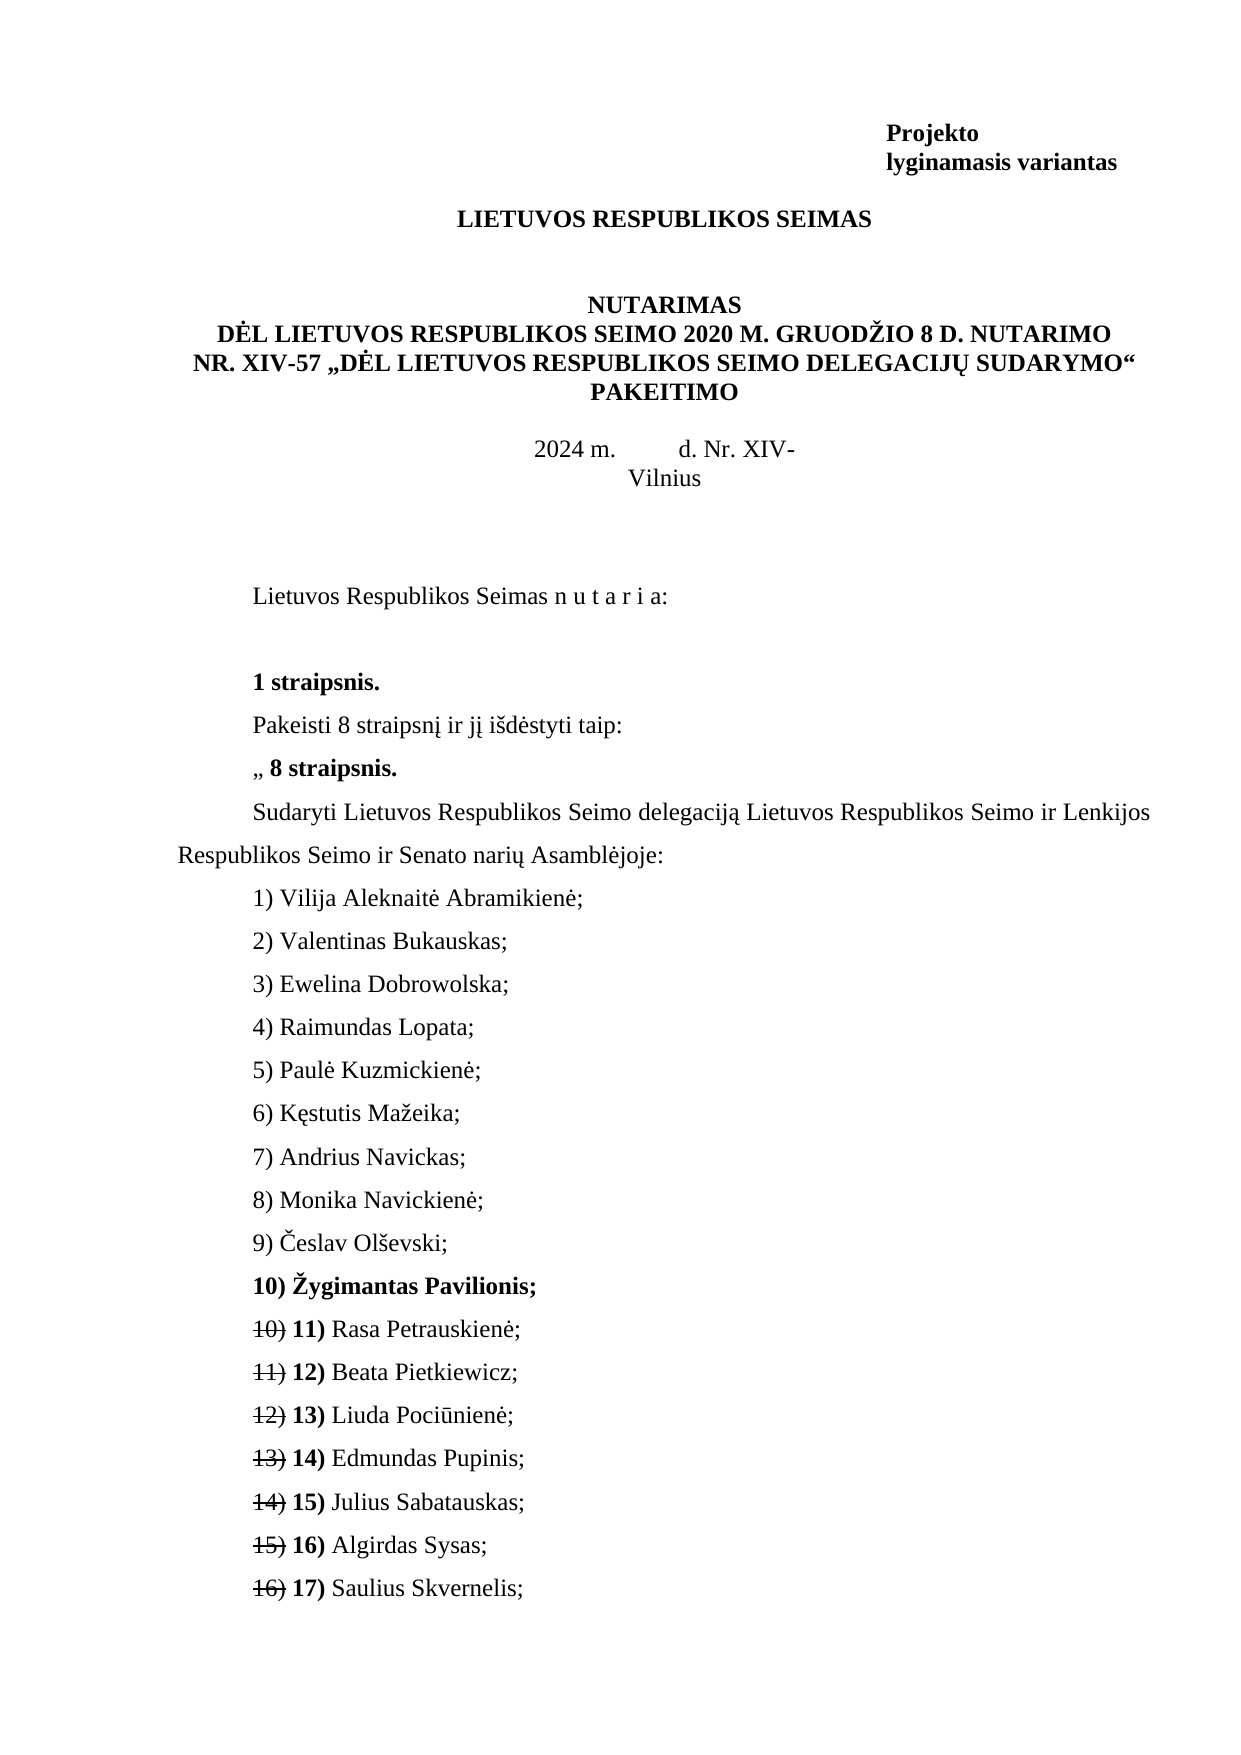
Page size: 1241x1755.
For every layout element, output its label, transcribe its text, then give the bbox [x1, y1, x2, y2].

text 16) 17) Saulius Skvernelis; [177, 1573, 1152, 1602]
text 2) Valentinas Bukauskas; [177, 926, 1152, 955]
text lyginamasis variantas [177, 147, 1152, 176]
text 11) 12) Beata Pietkiewicz; [177, 1357, 1152, 1386]
text 1 straipsnis. [177, 667, 1152, 696]
text NUTARIMAS [177, 291, 1152, 319]
text Pakeisti 8 straipsnį ir jį išdėstyti taip: [177, 710, 1152, 739]
text Projekto [177, 118, 1152, 147]
text 12) 13) Liuda Pociūnienė; [177, 1400, 1152, 1429]
text 4) Raimundas Lopata; [177, 1012, 1152, 1041]
text 3) Ewelina Dobrowolska; [177, 969, 1152, 998]
text 14) 15) Julius Sabatauskas; [177, 1487, 1152, 1515]
text 1) Vilija Aleknaitė Abramikienė; [177, 883, 1152, 912]
text 7) Andrius Navickas; [177, 1142, 1152, 1170]
text 9) Česlav Olševski; [177, 1228, 1152, 1257]
text Lietuvos Respublikos Seimas nutaria: [177, 581, 1152, 610]
text 8) Monika Navickienė; [177, 1185, 1152, 1213]
text 10) Žygimantas Pavilionis; [177, 1271, 1152, 1300]
text 5) Paulė Kuzmickienė; [177, 1055, 1152, 1084]
text 10) 11) Rasa Petrauskienė; [177, 1314, 1152, 1343]
text Vilnius [177, 463, 1152, 492]
text 6) Kęstutis Mažeika; [177, 1098, 1152, 1127]
text DĖL LIETUVOS RESPUBLIKOS SEIMO 2020 M. GRUODŽIO 8 D. NUTARIMO NR. XIV-57 „DĖL LIETUVOS RESPUBLIKOS SEIMO DELEGACIJŲ SUDARYMO“ PAKEITIMO [177, 319, 1152, 406]
text „ 8 straipsnis. [177, 753, 1152, 782]
text Sudaryti Lietuvos Respublikos Seimo delegaciją Lietuvos Respublikos Seimo ir Lenkijos Respublikos Seimo ir Senato narių Asamblėjoje: [177, 797, 1152, 868]
text 15) 16) Algirdas Sysas; [177, 1530, 1152, 1558]
text LIETUVOS RESPUBLIKOS SEIMAS [177, 204, 1152, 233]
text 13) 14) Edmundas Pupinis; [177, 1443, 1152, 1472]
text 2024 m. d. Nr. XIV- [177, 434, 1152, 463]
